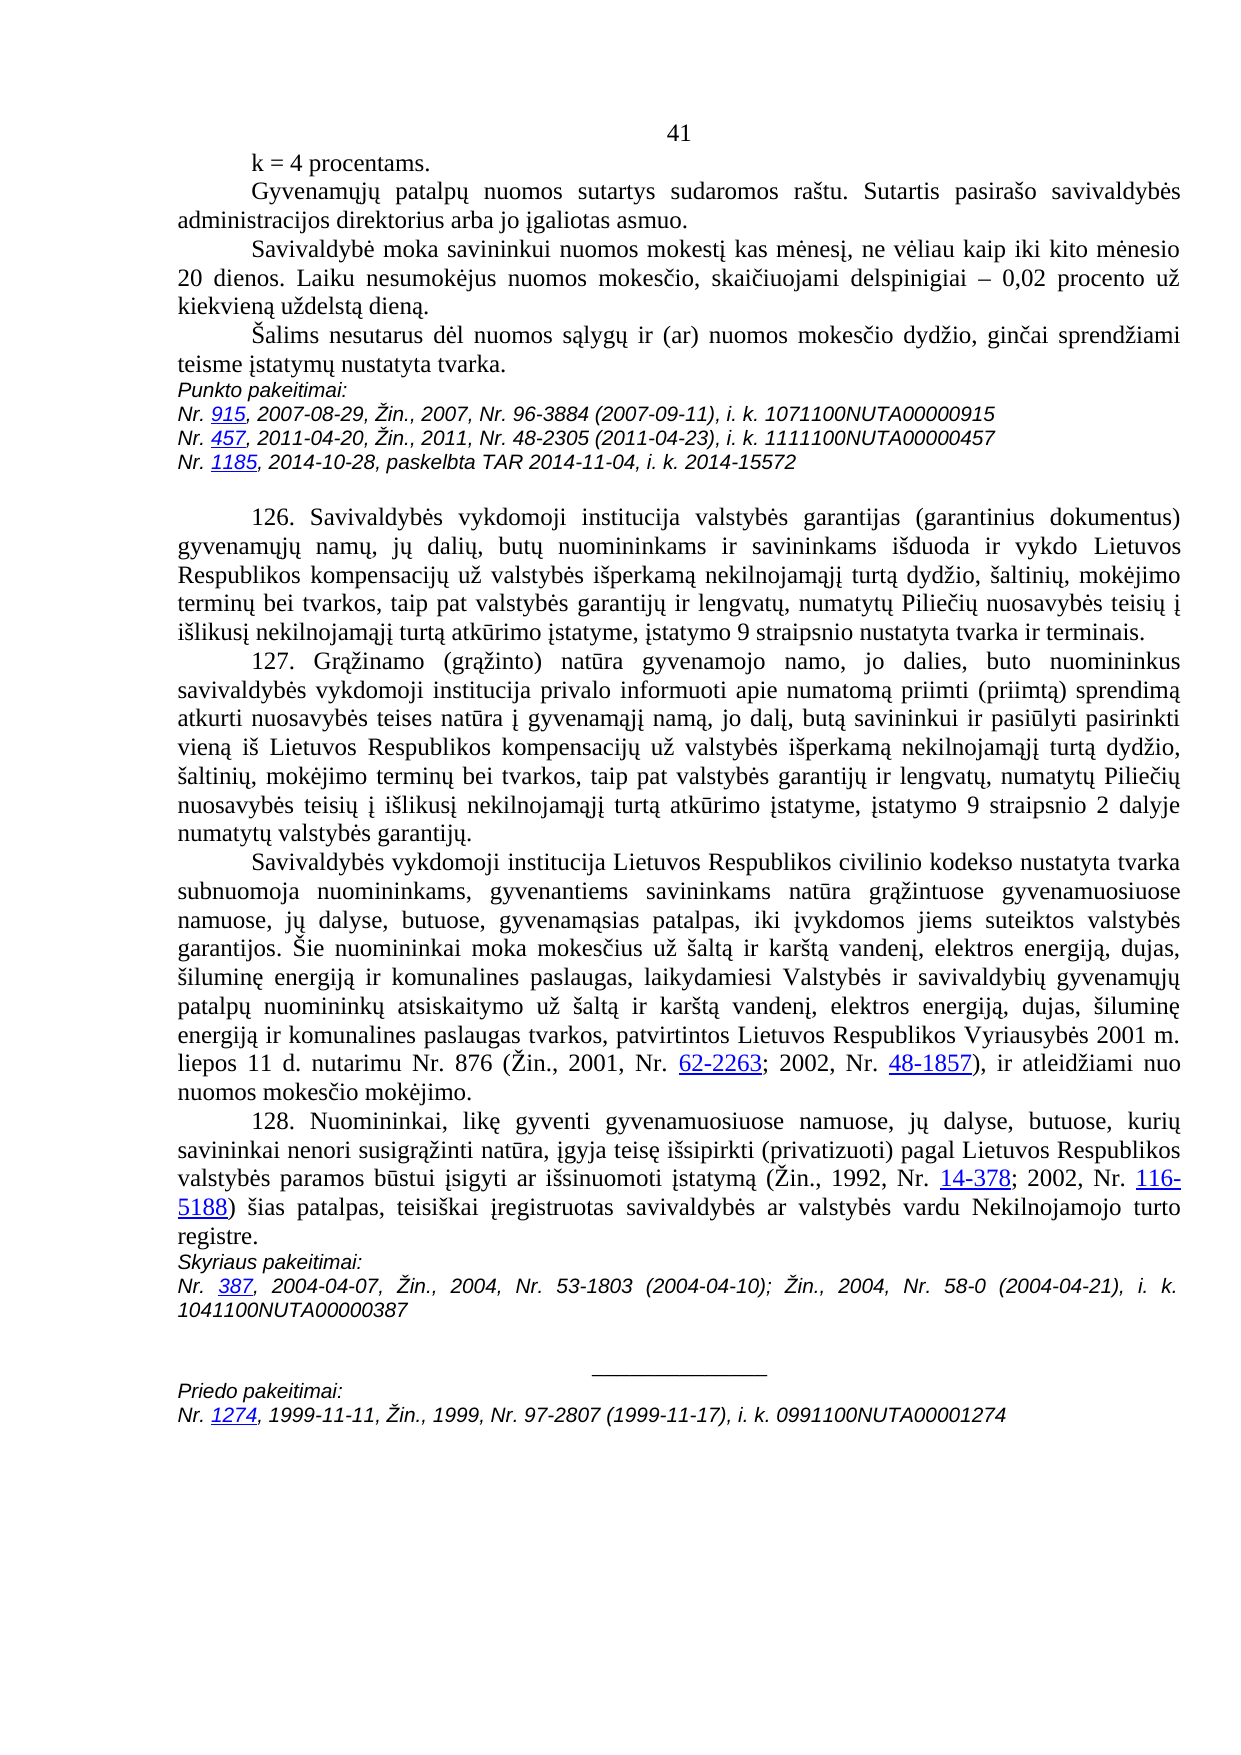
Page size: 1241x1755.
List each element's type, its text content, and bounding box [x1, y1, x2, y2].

text Skyriaus pakeitimai: [177, 1250, 1181, 1274]
text Punkto pakeitimai: [177, 378, 1181, 402]
text 128. Nuomininkai, likę gyventi gyvenamuosiuose namuose, jų dalyse, butuose, kurių savininkai nenori susigrąžinti natūra, įgyja teisę išsipirkti (privatizuoti) pagal Lietuvos Respublikos valstybės paramos būstui įsigyti ar išsinuomoti įstatymą (Žin., 1992, Nr. 14-378; 2002, Nr. 116-5188) šias patalpas, teisiškai įregistruotas savivaldybės ar valstybės vardu Nekilnojamojo turto registre. [177, 1106, 1181, 1250]
text Priedo pakeitimai: [177, 1379, 1181, 1403]
text Savivaldybė moka savininkui nuomos mokestį kas mėnesį, ne vėliau kaip iki kito mėnesio 20 dienos. Laiku nesumokėjus nuomos mokesčio, skaičiuojami delspinigiai – 0,02 procento už kiekvieną uždelstą dieną. [177, 234, 1181, 320]
text 127. Grąžinamo (grąžinto) natūra gyvenamojo namo, jo dalies, buto nuomininkus savivaldybės vykdomoji institucija privalo informuoti apie numatomą priimti (priimtą) sprendimą atkurti nuosavybės teises natūra į gyvenamąjį namą, jo dalį, butą savininkui ir pasiūlyti pasirinkti vieną iš Lietuvos Respublikos kompensacijų už valstybės išperkamą nekilnojamąjį turtą dydžio, šaltinių, mokėjimo terminų bei tvarkos, taip pat valstybės garantijų ir lengvatų, numatytų Piliečių nuosavybės teisių į išlikusį nekilnojamąjį turtą atkūrimo įstatyme, įstatymo 9 straipsnio 2 dalyje numatytų valstybės garantijų. [177, 646, 1181, 847]
text ______________ [177, 1350, 1181, 1379]
text Gyvenamųjų patalpų nuomos sutartys sudaromos raštu. Sutartis pasirašo savivaldybės administracijos direktorius arba jo įgaliotas asmuo. [177, 176, 1181, 234]
text Nr. 387, 2004-04-07, Žin., 2004, Nr. 53-1803 (2004-04-10); Žin., 2004, Nr. 58-0 (2004-04-21), i. k. 1041100NUTA00000387 [177, 1274, 1181, 1322]
text Nr. 915, 2007-08-29, Žin., 2007, Nr. 96-3884 (2007-09-11), i. k. 1071100NUTA00000915 [177, 402, 1181, 426]
text Savivaldybės vykdomoji institucija Lietuvos Respublikos civilinio kodekso nustatyta tvarka subnuomoja nuomininkams, gyvenantiems savininkams natūra grąžintuose gyvenamuosiuose namuose, jų dalyse, butuose, gyvenamąsias patalpas, iki įvykdomos jiems suteiktos valstybės garantijos. Šie nuomininkai moka mokesčius už šaltą ir karštą vandenį, elektros energiją, dujas, šiluminę energiją ir komunalines paslaugas, laikydamiesi Valstybės ir savivaldybių gyvenamųjų patalpų nuomininkų atsiskaitymo už šaltą ir karštą vandenį, elektros energiją, dujas, šiluminę energiją ir komunalines paslaugas tvarkos, patvirtintos Lietuvos Respublikos Vyriausybės 2001 m. liepos 11 d. nutarimu Nr. 876 (Žin., 2001, Nr. 62-2263; 2002, Nr. 48-1857), ir atleidžiami nuo nuomos mokesčio mokėjimo. [177, 847, 1181, 1106]
text k = 4 procentams. [177, 148, 1181, 176]
text Šalims nesutarus dėl nuomos sąlygų ir (ar) nuomos mokesčio dydžio, ginčai sprendžiami teisme įstatymų nustatyta tvarka. [177, 320, 1181, 378]
text Nr. 1274, 1999-11-11, Žin., 1999, Nr. 97-2807 (1999-11-17), i. k. 0991100NUTA00001274 [177, 1403, 1181, 1427]
text Nr. 1185, 2014-10-28, paskelbta TAR 2014-11-04, i. k. 2014-15572 [177, 449, 1181, 473]
text Nr. 457, 2011-04-20, Žin., 2011, Nr. 48-2305 (2011-04-23), i. k. 1111100NUTA00000457 [177, 426, 1181, 449]
text 126. Savivaldybės vykdomoji institucija valstybės garantijas (garantinius dokumentus) gyvenamųjų namų, jų dalių, butų nuomininkams ir savininkams išduoda ir vykdo Lietuvos Respublikos kompensacijų už valstybės išperkamą nekilnojamąjį turtą dydžio, šaltinių, mokėjimo terminų bei tvarkos, taip pat valstybės garantijų ir lengvatų, numatytų Piliečių nuosavybės teisių į išlikusį nekilnojamąjį turtą atkūrimo įstatyme, įstatymo 9 straipsnio nustatyta tvarka ir terminais. [177, 502, 1181, 646]
